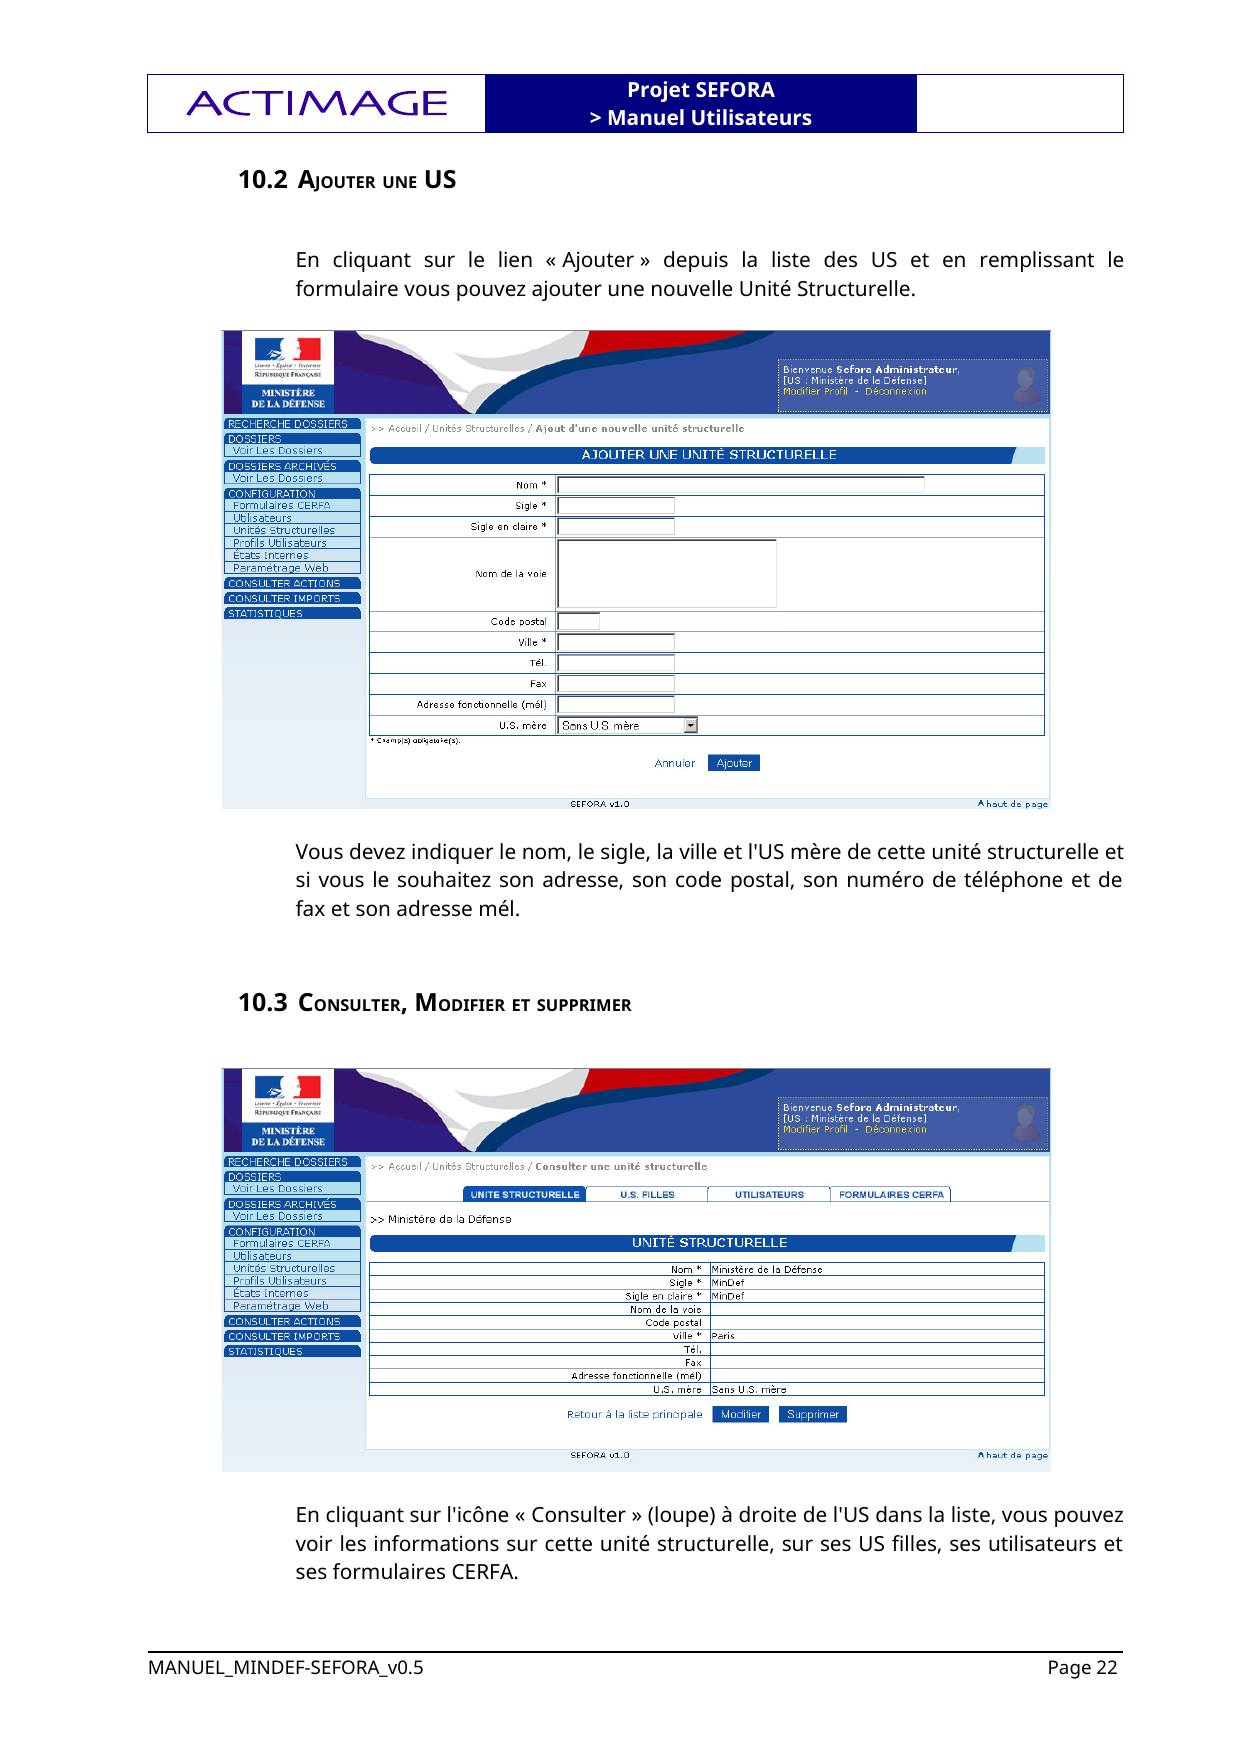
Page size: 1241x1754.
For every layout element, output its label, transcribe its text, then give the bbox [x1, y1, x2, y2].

text En cliquant sur l'icône « Consulter » (loupe) à droite de l'US dans la liste, vous pouvez voir les informations sur cette unité structurelle, sur ses US filles, ses utilisateurs et ses formulaires CERFA. [295, 1500, 1125, 1586]
picture [221, 1068, 1052, 1472]
text En cliquant sur le lien « Ajouter » depuis la liste des US et en remplissant le formulaire vous pouvez ajouter une nouvelle Unité Structurelle. [295, 245, 1125, 302]
picture [221, 330, 1052, 809]
subtitle Consulter, Modifier et supprimer [238, 984, 1125, 1019]
subtitle Ajouter une US [238, 161, 1125, 195]
text Vous devez indiquer le nom, le sigle, la ville et l'US mère de cette unité structurelle et si vous le souhaitez son adresse, son code postal, son numéro de téléphone et de fax et son adresse mél. [295, 837, 1125, 922]
